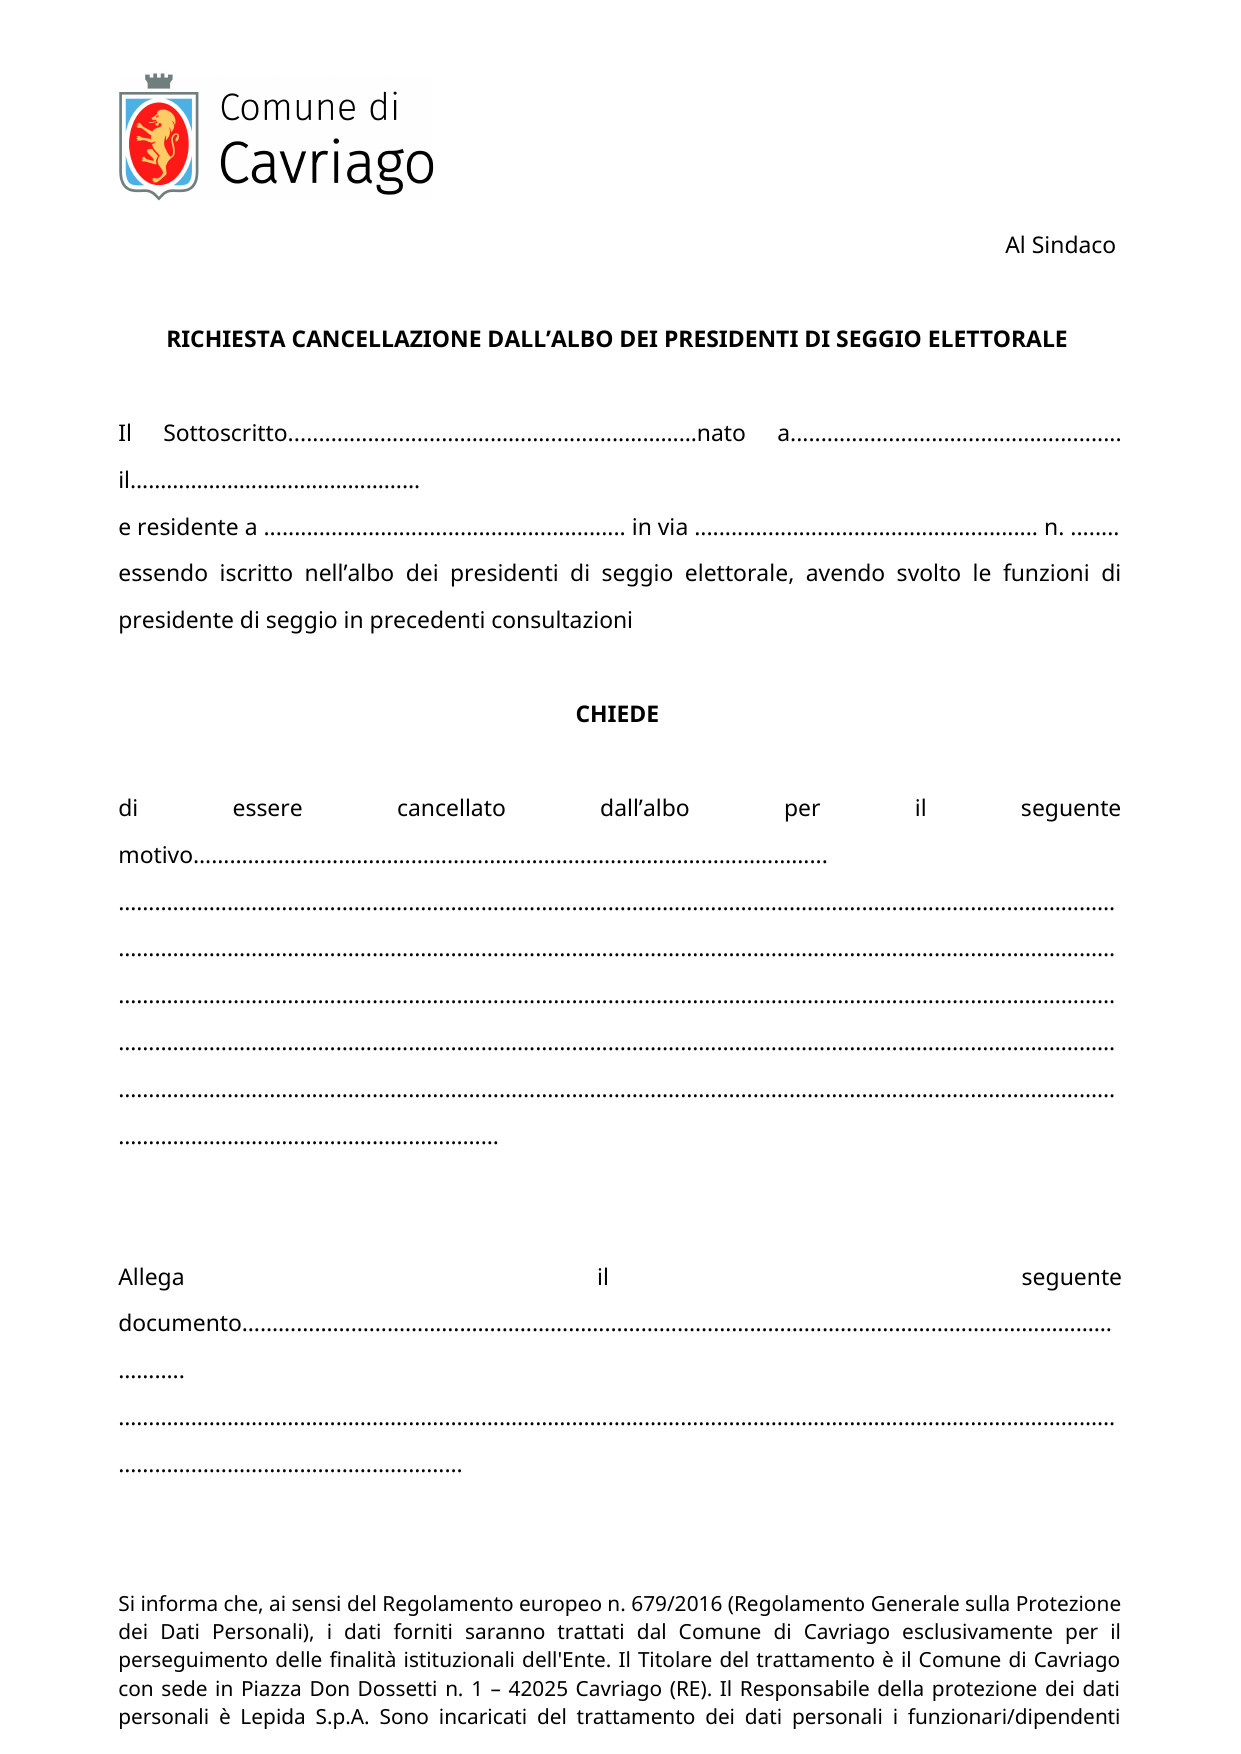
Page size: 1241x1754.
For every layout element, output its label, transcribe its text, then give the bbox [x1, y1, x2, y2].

text …………………………………………………………………………………………………………………………………………………………………………………………………………………………………………………………………………………………………………………………………………………………………………………………………………………………………………………………………………………………………………………………………………………………………………………………………………………………………………………………………………………………………………………………………………………………………………………………………………………… [118, 886, 1122, 1151]
text …………………………………………………………………………………………………………………………………………………………………………………………………… [118, 1401, 1122, 1479]
picture [118, 73, 434, 201]
text di essere cancellato dall’albo per il seguente motivo…………………………………………………………………………………………... [118, 792, 1122, 870]
text Allega il seguente documento……………………………………………………………………………………………………………………………………….. [118, 1261, 1122, 1386]
text CHIEDE [118, 698, 1122, 729]
text Al Sindaco [118, 229, 1122, 261]
text Il Sottoscritto..............................………….............…………nato a...................................................... il………………………………………… [118, 417, 1122, 495]
text Si informa che, ai sensi del Regolamento europeo n. 679/2016 (Regolamento Generale sulla Protezione dei Dati Personali), i dati forniti saranno trattati dal Comune di Cavriago esclusivamente per il perseguimento delle finalità istituzionali dell'Ente. Il Titolare del trattamento è il Comune di Cavriago con sede in Piazza Don Dossetti n. 1 – 42025 Cavriago (RE). Il Responsabile della protezione dei dati personali è Lepida S.p.A. Sono incaricati del trattamento dei dati personali i funzionari/dipendenti [118, 1589, 1122, 1731]
text e residente a ........................................................... in via ........................................................ n. ........ [118, 511, 1122, 542]
text RICHIESTA CANCELLAZIONE DALL’ALBO DEI PRESIDENTI DI SEGGIO ELETTORALE [118, 323, 1122, 354]
text essendo iscritto nell’albo dei presidenti di seggio elettorale, avendo svolto le funzioni di presidente di seggio in precedenti consultazioni [118, 557, 1122, 636]
